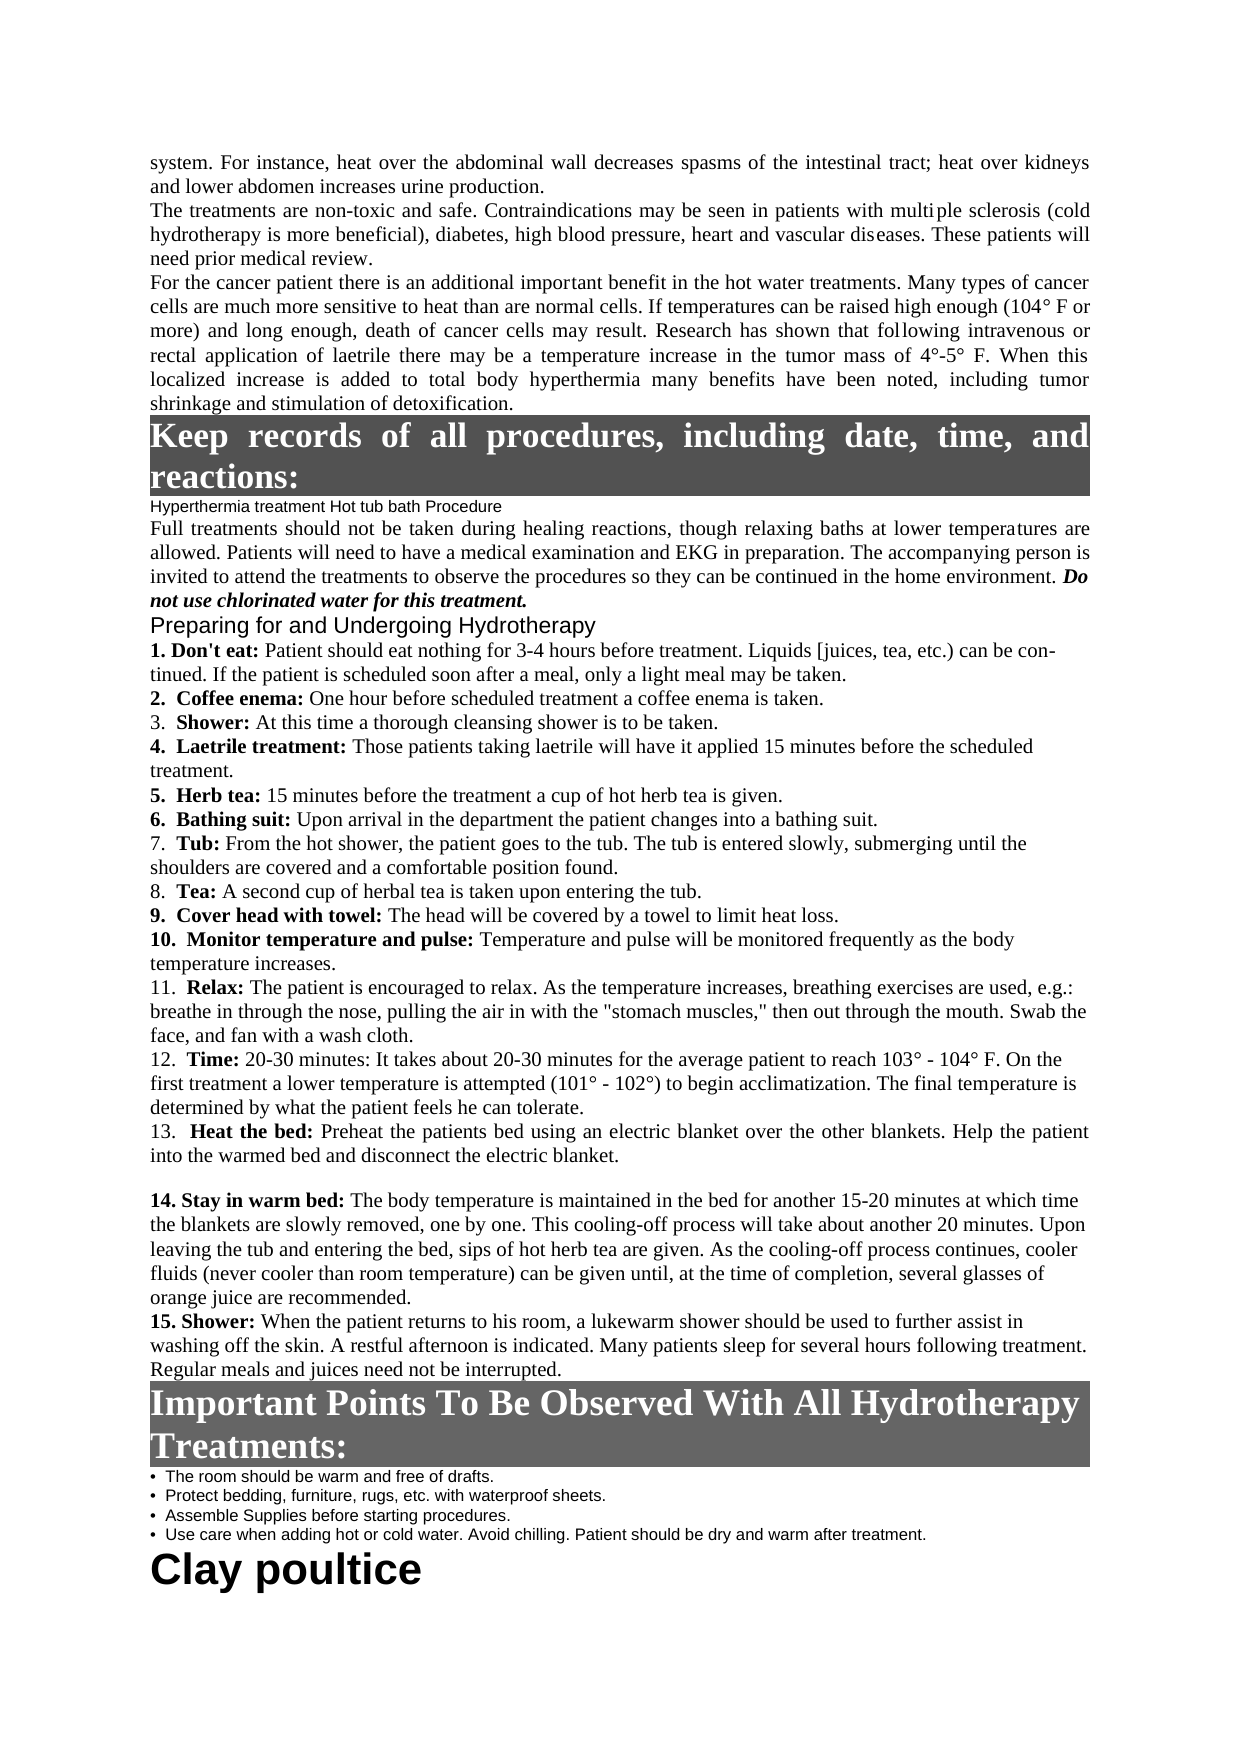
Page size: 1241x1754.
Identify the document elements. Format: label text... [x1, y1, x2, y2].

text 6. Bathing suit: Upon arrival in the department the patient changes into a bathing suit. [150, 807, 1090, 831]
text 1. Don't eat: Patient should eat nothing for 3-4 hours before treatment. Liquids [juices, tea, etc.) can be con­tinued. If the patient is scheduled soon after a meal, only a light meal may be taken. [150, 638, 1090, 686]
text 5. Herb tea: 15 minutes before the treatment a cup of hot herb tea is given. [150, 782, 1090, 807]
text 15. Shower: When the patient returns to his room, a lukewarm shower should be used to further assist in washing off the skin. A restful afternoon is indicated. Many patients sleep for several hours following treat­ment. Regular meals and juices need not be inter­rupted. [150, 1309, 1090, 1381]
text 2. Coffee enema: One hour before scheduled treat­ment a coffee enema is taken. [150, 686, 1090, 710]
text 7. Tub: From the hot shower, the patient goes to the tub. The tub is entered slowly, submerging until the shoulders are covered and a comfortable position found. [150, 831, 1090, 879]
text 14. Stay in warm bed: The body temperature is maintained in the bed for another 15-20 minutes at which time the blankets are slowly removed, one by one. This cooling-off process will take about another 20 minutes. Upon leaving the tub and entering the bed, sips of hot herb tea are given. As the cooling-off process continues, cooler fluids (never cooler than room temperature) can be given until, at the time of completion, several glasses of orange juice are recom­mended. [150, 1188, 1090, 1309]
text Important Points To Be Observed With All Hydrotherapy Treatments: [150, 1381, 1090, 1467]
text Hyperthermia treatment Hot tub bath Procedure [150, 496, 1090, 516]
text The treatments are non-toxic and safe. Contraindications may be seen in patients with multi­ple sclerosis (cold hydrotherapy is more beneficial), diabetes, high blood pressure, heart and vascular dis­eases. These patients will need prior medical review. [150, 198, 1090, 270]
text 8. Tea: A second cup of herbal tea is taken upon entering the tub. [150, 879, 1090, 903]
text • Assemble Supplies before starting procedures. [150, 1505, 1090, 1524]
text Clay poultice [150, 1544, 1090, 1594]
text 13. Heat the bed: Preheat the patients bed using an electric blanket over the other blankets. Help the patient into the warmed bed and disconnect the elec­tric blanket. [150, 1119, 1090, 1167]
text • Protect bedding, furniture, rugs, etc. with waterproof sheets. [150, 1486, 1090, 1505]
text 12. Time: 20-30 minutes: It takes about 20-30 min­utes for the average patient to reach 103° - 104° F. On the first treatment a lower temperature is attempted (101° - 102°) to begin acclimatization. The final tem­perature is determined by what the patient feels he can tolerate. [150, 1047, 1090, 1119]
text 9. Cover head with towel: The head will be covered by a towel to limit heat loss. [150, 903, 1090, 927]
text Preparing for and Undergoing Hydrotherapy [150, 612, 1090, 638]
text For the cancer patient there is an additional impor­tant benefit in the hot water treatments. Many types of cancer cells are much more sensitive to heat than are normal cells. If temperatures can be raised high enough (104° F or more) and long enough, death of cancer cells may result. Research has shown that fol­lowing intravenous or rectal application of laetrile there may be a temperature increase in the tumor mass of 4°-5° F. When this localized increase is added to total body hyperthermia many benefits have been noted, including tumor shrinkage and stimulation of detoxification. [150, 270, 1090, 415]
text Full treatments should not be taken during healing reactions, though relaxing baths at lower tempera­tures are allowed. Patients will need to have a medical examination and EKG in preparation. The accompa­nying person is invited to attend the treatments to observe the procedures so they can be continued in the home environment. Do not use chlorinated water for this treatment. [150, 516, 1090, 612]
text 4. Laetrile treatment: Those patients taking laetrile will have it applied 15 minutes before the scheduled treatment. [150, 734, 1090, 782]
text system. For instance, heat over the abdomi­nal wall decreases spasms of the intestinal tract; heat over kidneys and lower abdomen increases urine pro­duction. [150, 150, 1090, 198]
text 10. Monitor temperature and pulse: Temperature and pulse will be monitored frequently as the body temperature increases. [150, 927, 1090, 975]
text 11. Relax: The patient is encouraged to relax. As the temperature increases, breathing exercises are used, e.g.: breathe in through the nose, pulling the air in with the "stomach muscles," then out through the mouth. Swab the face, and fan with a wash cloth. [150, 975, 1090, 1047]
text Keep records of all procedures, including date, time, and reactions: [150, 415, 1090, 496]
text 3. Shower: At this time a thorough cleansing shower is to be taken. [150, 710, 1090, 734]
text • The room should be warm and free of drafts. [150, 1467, 1090, 1486]
text • Use care when adding hot or cold water. Avoid chill­ing. Patient should be dry and warm after treatment. [150, 1524, 1090, 1544]
